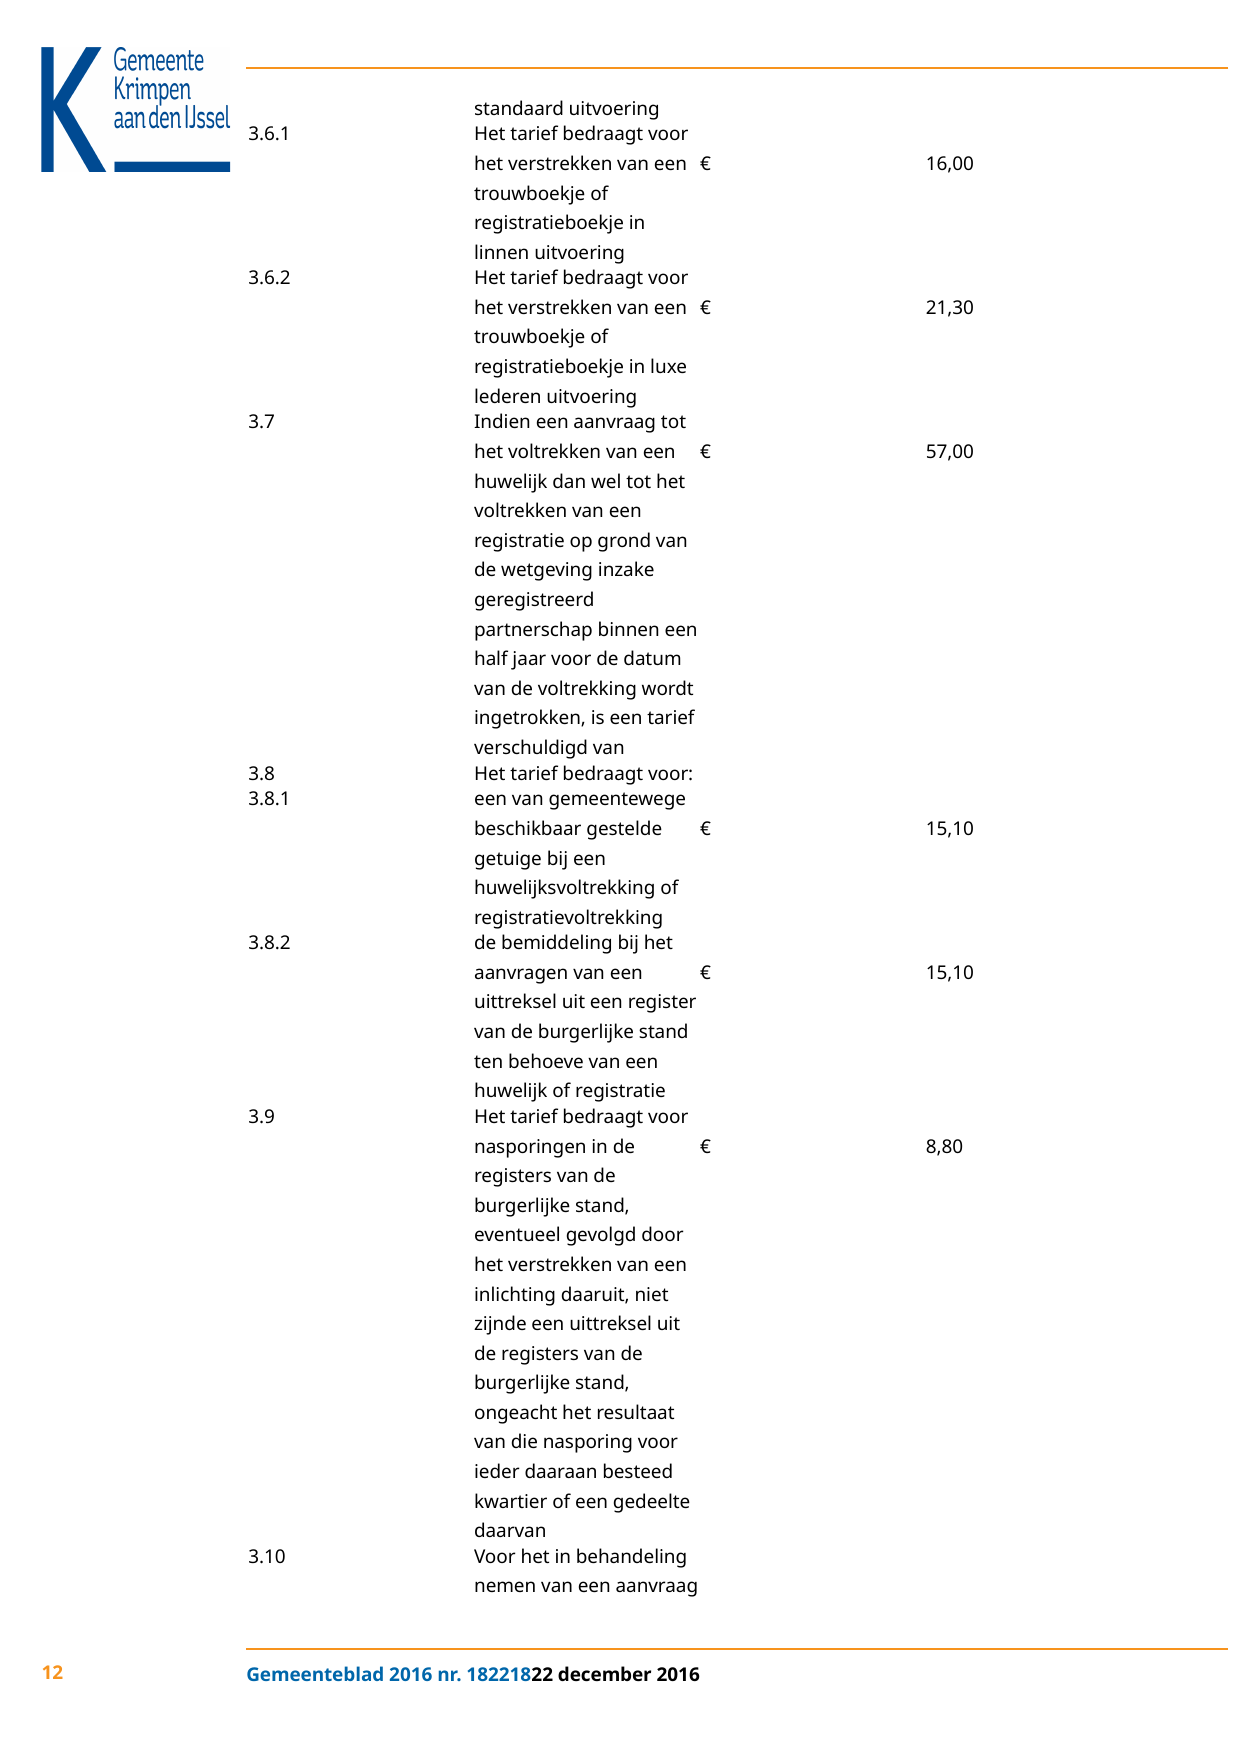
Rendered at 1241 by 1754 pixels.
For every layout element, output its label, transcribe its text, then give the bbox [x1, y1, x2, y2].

table_cell € [700, 121, 926, 264]
table_cell 3.8.1 [248, 786, 474, 929]
table_cell 3.6.1 [248, 121, 474, 264]
table_cell 3.10 [248, 1543, 474, 1598]
table_cell [248, 95, 474, 121]
table_cell 3.8 [248, 760, 474, 786]
table_cell 3.8.2 [248, 930, 474, 1103]
table_cell [926, 760, 1152, 786]
picture [41, 47, 231, 172]
table_cell Het tarief bedraagt voor nasporingen in de registers van de burgerlijke stand, eventueel gevolgd door het verstrekken van een inlichting daaruit, niet zijnde een uittreksel uit de registers van de burgerlijke stand, ongeacht het resultaat van die nasporing voor ieder daaraan besteed kwartier of een gedeelte daarvan [474, 1103, 700, 1543]
table_cell Het tarief bedraagt voor het verstrekken van een trouwboekje of registratieboekje in luxe lederen uitvoering [474, 265, 700, 409]
table_cell 3.9 [248, 1103, 474, 1543]
table_cell 21,30 [926, 265, 1152, 409]
table_cell [700, 1543, 926, 1598]
table_cell [926, 1543, 1152, 1598]
table_cell € [700, 786, 926, 929]
table_cell 3.6.2 [248, 265, 474, 409]
table_cell Voor het in behandeling nemen van een aanvraag [474, 1543, 700, 1598]
table_cell Het tarief bedraagt voor het verstrekken van een trouwboekje of registratieboekje in linnen uitvoering [474, 121, 700, 264]
table_cell 16,00 [926, 121, 1152, 264]
table_cell [700, 95, 926, 121]
table_cell € [700, 409, 926, 760]
table_cell [700, 760, 926, 786]
table_cell € [700, 265, 926, 409]
table_cell € [700, 1103, 926, 1543]
table_cell 57,00 [926, 409, 1152, 760]
table_cell standaard uitvoering [474, 95, 700, 121]
table_cell € [700, 930, 926, 1103]
table_cell Indien een aanvraag tot het voltrekken van een huwelijk dan wel tot het voltrekken van een registratie op grond van de wetgeving inzake geregistreerd partnerschap binnen een half jaar voor de datum van de voltrekking wordt ingetrokken, is een tarief verschuldigd van [474, 409, 700, 760]
table_cell 8,80 [926, 1103, 1152, 1543]
table_cell 15,10 [926, 930, 1152, 1103]
table_cell 3.7 [248, 409, 474, 760]
table_cell Het tarief bedraagt voor: [474, 760, 700, 786]
table_cell de bemiddeling bij het aanvragen van een uittreksel uit een register van de burgerlijke stand ten behoeve van een huwelijk of registratie [474, 930, 700, 1103]
table_cell [926, 95, 1152, 121]
table_cell een van gemeentewege beschikbaar gestelde getuige bij een huwelijksvoltrekking of registratievoltrekking [474, 786, 700, 929]
table_cell 15,10 [926, 786, 1152, 929]
